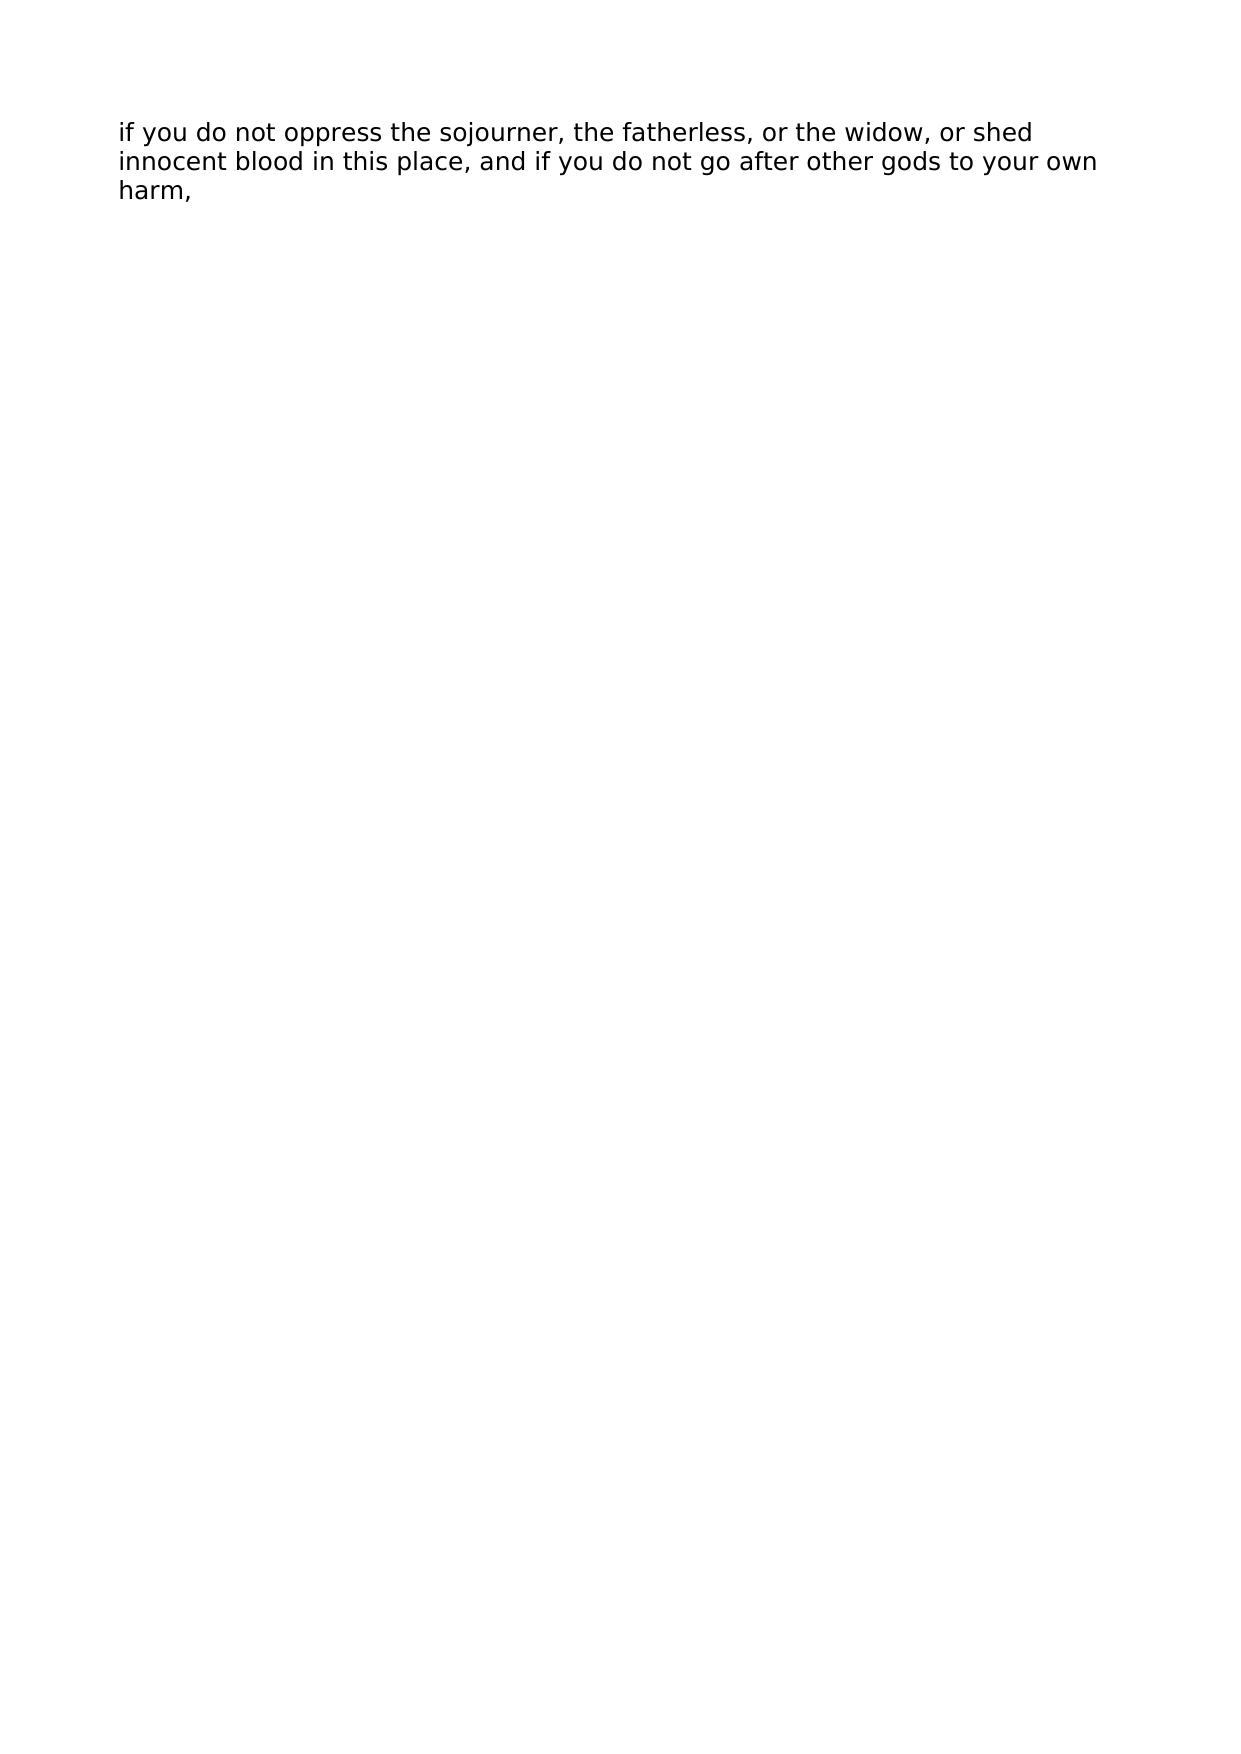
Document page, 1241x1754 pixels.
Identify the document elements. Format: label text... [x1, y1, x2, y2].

text if you do not oppress the sojourner, the fatherless, or the widow, or shed innocent blood in this place, and if you do not go after other gods to your own harm, [118, 118, 1122, 206]
